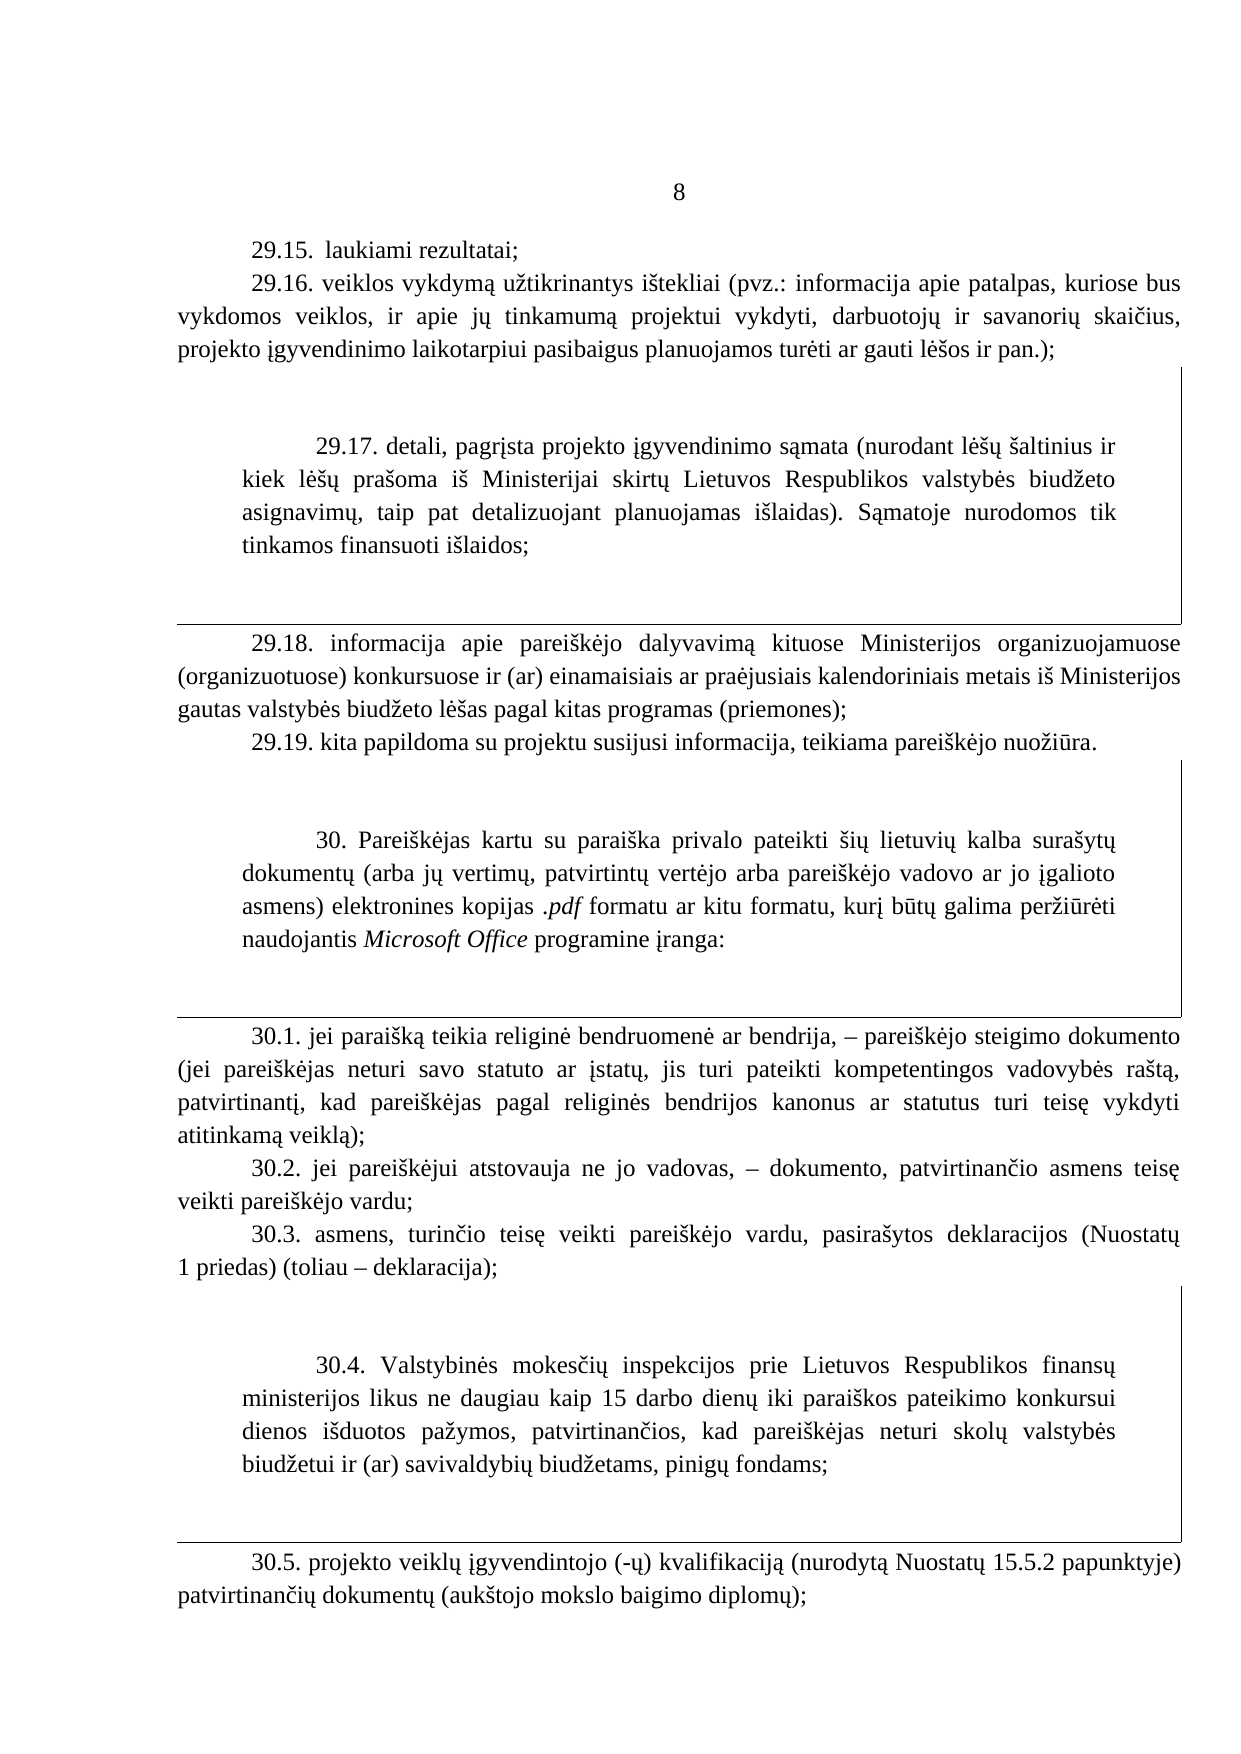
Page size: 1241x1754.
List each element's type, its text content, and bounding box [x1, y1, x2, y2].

text 29.18. informacija apie pareiškėjo dalyvavimą kituose Ministerijos organizuojamuose (organizuotuose) konkursuose ir (ar) einamaisiais ar praėjusiais kalendoriniais metais iš Ministerijos gautas valstybės biudžeto lėšas pagal kitas programas (priemones); [177, 628, 1181, 723]
text 30.5. projekto veiklų įgyvendintojo (-ų) kvalifikaciją (nurodytą Nuostatų 15.5.2 papunktyje) patvirtinančių dokumentų (aukštojo mokslo baigimo diplomų); [177, 1547, 1181, 1608]
text 30.4. Valstybinės mokesčių inspekcijos prie Lietuvos Respublikos finansų ministerijos likus ne daugiau kaip 15 darbo dienų iki paraiškos pateikimo konkursui dienos išduotos pažymos, patvirtinančios, kad pareiškėjas neturi skolų valstybės biudžetui ir (ar) savivaldybių biudžetams, pinigų fondams; [177, 1286, 1181, 1542]
text 29.19. kita papildoma su projektu susijusi informacija, teikiama pareiškėjo nuožiūra. [177, 727, 1181, 756]
text 29.15. laukiami rezultatai; [177, 235, 1181, 263]
text 29.17. detali, pagrįsta projekto įgyvendinimo sąmata (nurodant lėšų šaltinius ir kiek lėšų prašoma iš Ministerijai skirtų Lietuvos Respublikos valstybės biudžeto asignavimų, taip pat detalizuojant planuojamas išlaidas). Sąmatoje nurodomos tik tinkamos finansuoti išlaidos; [177, 367, 1181, 624]
text 30. Pareiškėjas kartu su paraiška privalo pateikti šių lietuvių kalba surašytų dokumentų (arba jų vertimų, patvirtintų vertėjo arba pareiškėjo vadovo ar jo įgalioto asmens) elektronines kopijas .pdf formatu ar kitu formatu, kurį būtų galima peržiūrėti naudojantis Microsoft Office programine įranga: [177, 760, 1181, 1017]
text 30.2. jei pareiškėjui atstovauja ne jo vadovas, – dokumento, patvirtinančio asmens teisę veikti pareiškėjo vardu; [177, 1153, 1181, 1215]
text 30.3. asmens, turinčio teisę veikti pareiškėjo vardu, pasirašytos deklaracijos (Nuostatų 1 priedas) (toliau – deklaracija); [177, 1219, 1181, 1281]
text 29.16. veiklos vykdymą užtikrinantys ištekliai (pvz.: informacija apie patalpas, kuriose bus vykdomos veiklos, ir apie jų tinkamumą projektui vykdyti, darbuotojų ir savanorių skaičius, projekto įgyvendinimo laikotarpiui pasibaigus planuojamos turėti ar gauti lėšos ir pan.); [177, 268, 1181, 362]
text 30.1. jei paraišką teikia religinė bendruomenė ar bendrija, – pareiškėjo steigimo dokumento (jei pareiškėjas neturi savo statuto ar įstatų, jis turi pateikti kompetentingos vadovybės raštą, patvirtinantį, kad pareiškėjas pagal religinės bendrijos kanonus ar statutus turi teisę vykdyti atitinkamą veiklą); [177, 1021, 1181, 1149]
